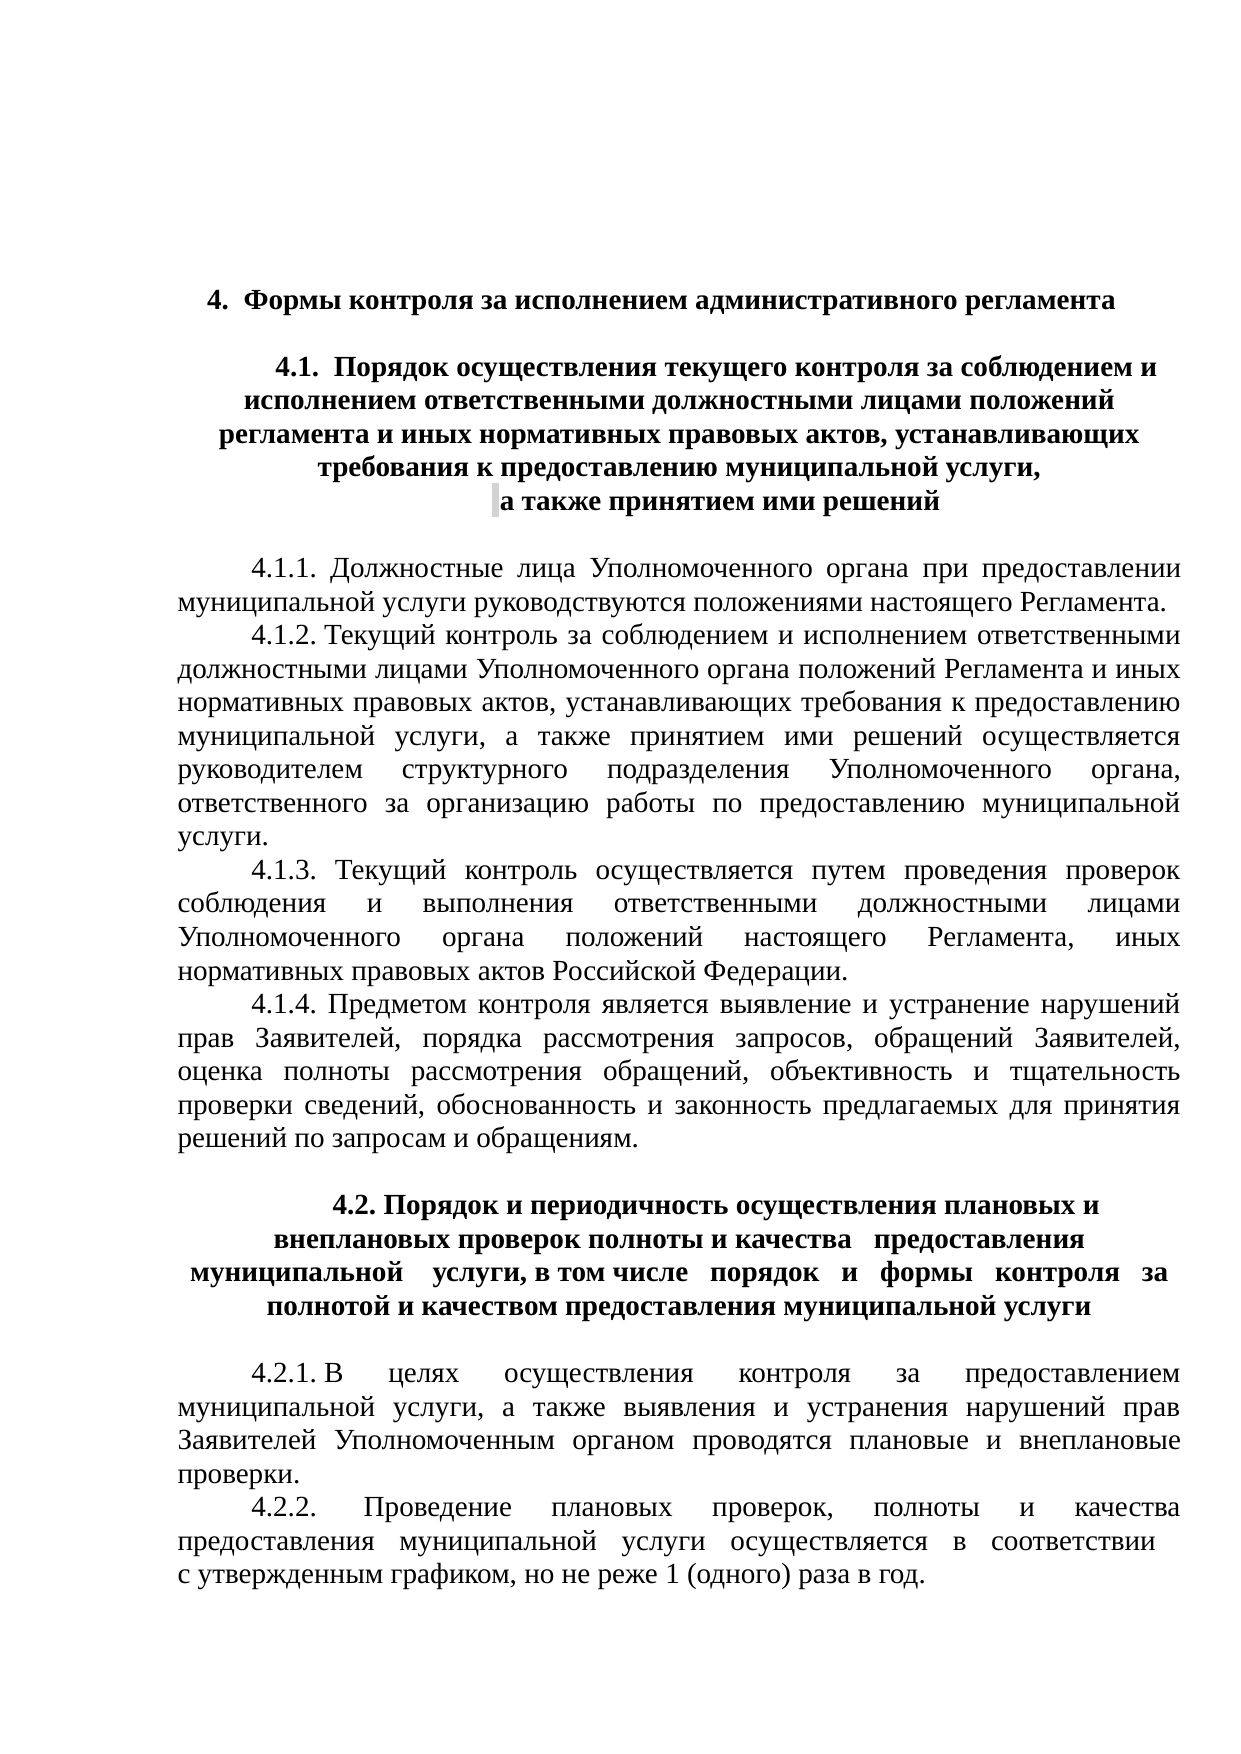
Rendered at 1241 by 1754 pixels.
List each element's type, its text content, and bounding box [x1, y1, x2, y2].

text 4. Формы контроля за исполнением административного регламента [192, 282, 1181, 315]
text 4.1.3. Текущий контроль осуществляется путем проведения проверок соблюдения и выполнения ответственными должностными лицами Уполномоченного органа положений настоящего Регламента, иных нормативных правовых актов Российской Федерации. [177, 852, 1181, 986]
text а также принятием ими решений [177, 483, 1181, 517]
text 4.1.4. Предметом контроля является выявление и устранение нарушений прав Заявителей, порядка рассмотрения запросов, обращений Заявителей, оценка полноты рассмотрения обращений, объективность и тщательность проверки сведений, обоснованность и законность предлагаемых для принятия решений по запросам и обращениям. [177, 986, 1181, 1154]
text 4.2.2. Проведение плановых проверок, полноты и качества предоставления муниципальной услуги осуществляется в соответствии с утвержденным графиком, но не реже 1 (одного) раза в год. [177, 1489, 1181, 1590]
text 4.1.1. Должностные лица Уполномоченного органа при предоставлении муниципальной услуги руководствуются положениями настоящего Регламента. [177, 550, 1181, 617]
text 4.1.2. Текущий контроль за соблюдением и исполнением ответственными должностными лицами Уполномоченного органа положений Регламента и иных нормативных правовых актов, устанавливающих требования к предоставлению муниципальной услуги, а также принятием ими решений осуществляется руководителем структурного подразделения Уполномоченного органа, ответственного за организацию работы по предоставлению муниципальной услуги. [177, 617, 1181, 852]
text 4.2. Порядок и периодичность осуществления плановых и внеплановых проверок полноты и качества предоставления муниципальной услуги, в том числе порядок и формы контроля за полнотой и качеством предоставления муниципальной услуги [177, 1187, 1181, 1322]
text 4.2.1. В целях осуществления контроля за предоставлением муниципальной услуги, а также выявления и устранения нарушений прав Заявителей Уполномоченным органом проводятся плановые и внеплановые проверки. [177, 1355, 1181, 1489]
text 4.1. Порядок осуществления текущего контроля за соблюдением и исполнением ответственными должностными лицами положений регламента и иных нормативных правовых актов, устанавливающих требования к предоставлению муниципальной услуги, [177, 349, 1181, 483]
